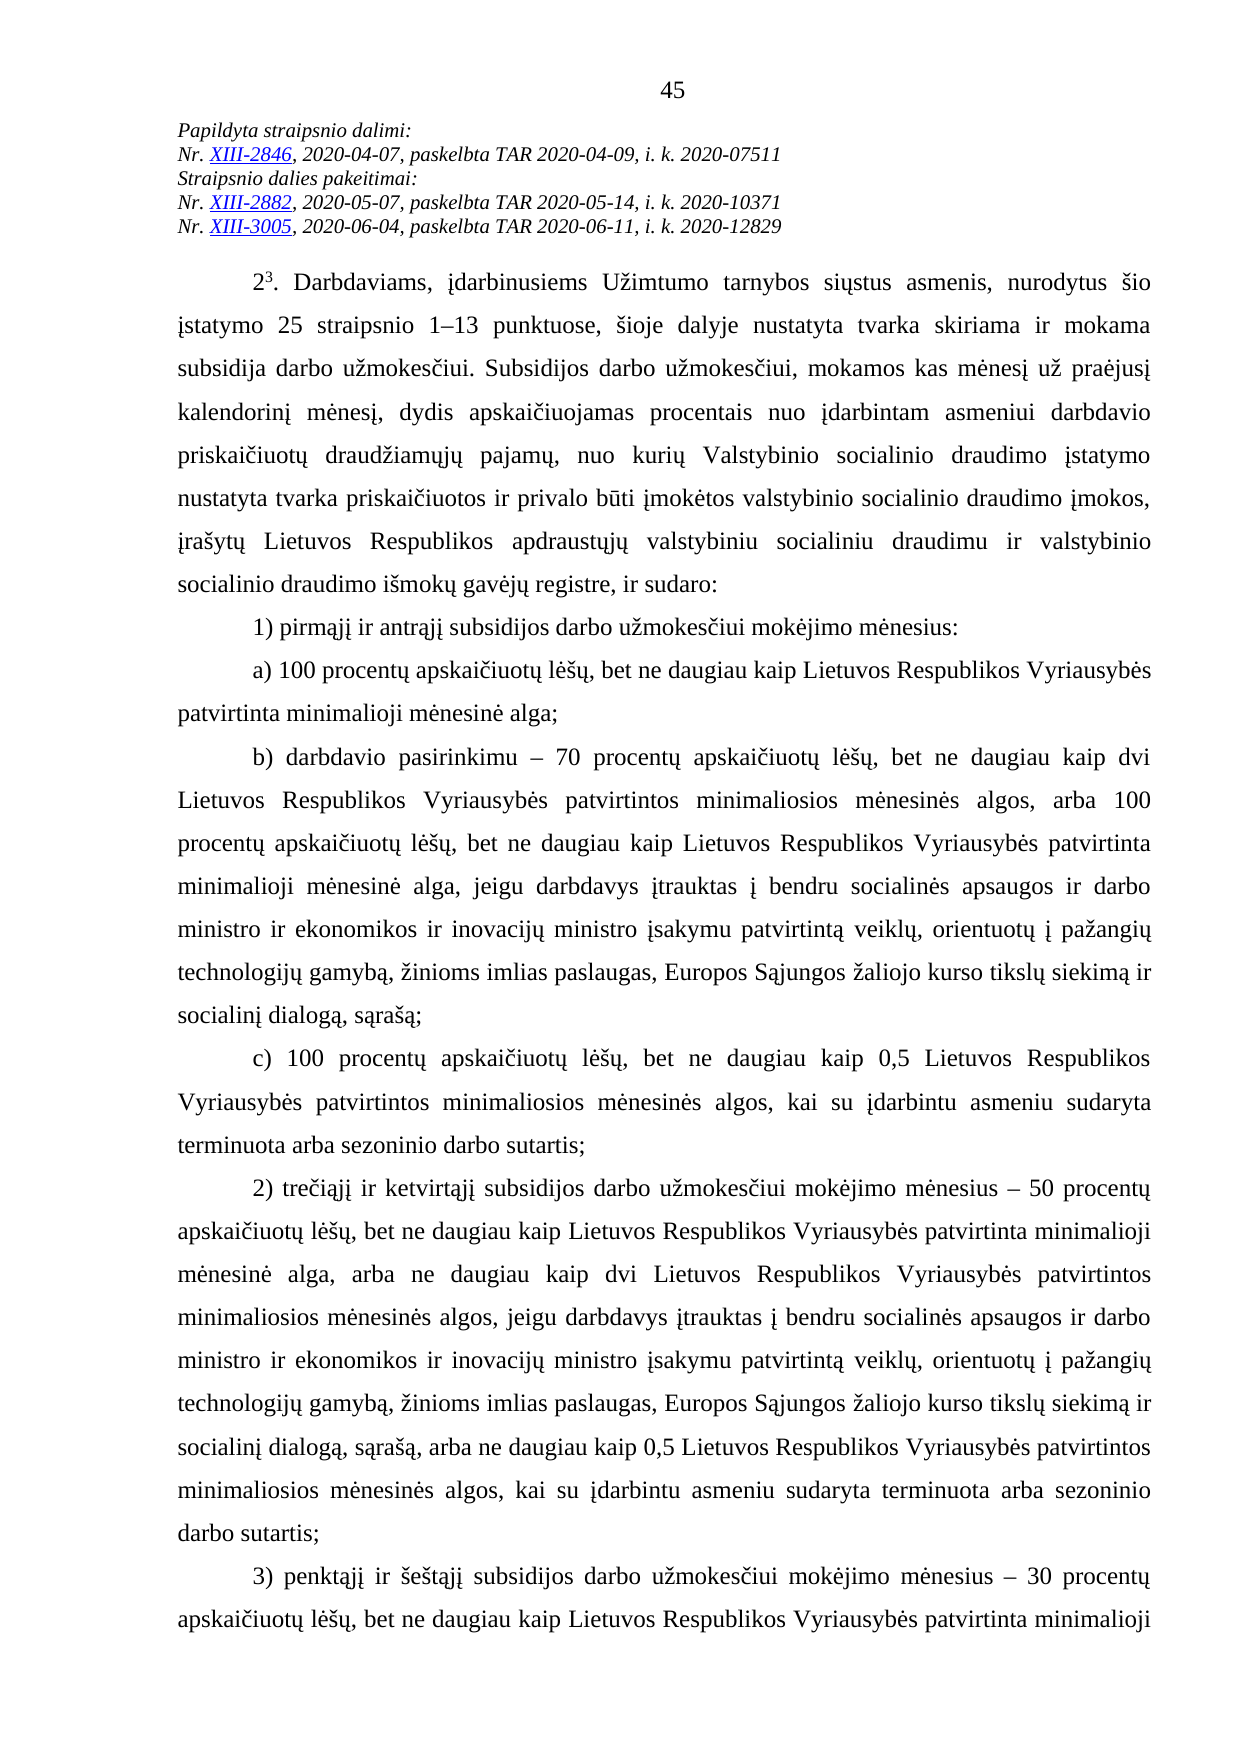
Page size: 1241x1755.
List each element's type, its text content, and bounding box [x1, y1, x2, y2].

text a) 100 procentų apskaičiuotų lėšų, bet ne daugiau kaip Lietuvos Respublikos Vyriausybės patvirtinta minimalioji mėnesinė alga; [177, 655, 1152, 727]
text Straipsnio dalies pakeitimai: [177, 166, 1152, 190]
text Nr. XIII-3005, 2020-06-04, paskelbta TAR 2020-06-11, i. k. 2020-12829 [177, 214, 1152, 238]
text 3) penktąjį ir šeštąjį subsidijos darbo užmokesčiui mokėjimo mėnesius – 30 procentų apskaičiuotų lėšų, bet ne daugiau kaip Lietuvos Respublikos Vyriausybės patvirtinta minimalioji [177, 1561, 1152, 1633]
text c) 100 procentų apskaičiuotų lėšų, bet ne daugiau kaip 0,5 Lietuvos Respublikos Vyriausybės patvirtintos minimaliosios mėnesinės algos, kai su įdarbintu asmeniu sudaryta terminuota arba sezoninio darbo sutartis; [177, 1043, 1152, 1158]
text 23. Darbdaviams, įdarbinusiems Užimtumo tarnybos siųstus asmenis, nurodytus šio įstatymo 25 straipsnio 1–13 punktuose, šioje dalyje nustatyta tvarka skiriama ir mokama subsidija darbo užmokesčiui. Subsidijos darbo užmokesčiui, mokamos kas mėnesį už praėjusį kalendorinį mėnesį, dydis apskaičiuojamas procentais nuo įdarbintam asmeniui darbdavio priskaičiuotų draudžiamųjų pajamų, nuo kurių Valstybinio socialinio draudimo įstatymo nustatyta tvarka priskaičiuotos ir privalo būti įmokėtos valstybinio socialinio draudimo įmokos, įrašytų Lietuvos Respublikos apdraustųjų valstybiniu socialiniu draudimu ir valstybinio socialinio draudimo išmokų gavėjų registre, ir sudaro: [177, 267, 1152, 598]
text 1) pirmąjį ir antrąjį subsidijos darbo užmokesčiui mokėjimo mėnesius: [177, 612, 1152, 641]
text Papildyta straipsnio dalimi: [177, 118, 1152, 142]
text 2) trečiąjį ir ketvirtąjį subsidijos darbo užmokesčiui mokėjimo mėnesius – 50 procentų apskaičiuotų lėšų, bet ne daugiau kaip Lietuvos Respublikos Vyriausybės patvirtinta minimalioji mėnesinė alga, arba ne daugiau kaip dvi Lietuvos Respublikos Vyriausybės patvirtintos minimaliosios mėnesinės algos, jeigu darbdavys įtrauktas į bendru socialinės apsaugos ir darbo ministro ir ekonomikos ir inovacijų ministro įsakymu patvirtintą veiklų, orientuotų į pažangių technologijų gamybą, žinioms imlias paslaugas, Europos Sąjungos žaliojo kurso tikslų siekimą ir socialinį dialogą, sąrašą, arba ne daugiau kaip 0,5 Lietuvos Respublikos Vyriausybės patvirtintos minimaliosios mėnesinės algos, kai su įdarbintu asmeniu sudaryta terminuota arba sezoninio darbo sutartis; [177, 1173, 1152, 1547]
text b) darbdavio pasirinkimu – 70 procentų apskaičiuotų lėšų, bet ne daugiau kaip dvi Lietuvos Respublikos Vyriausybės patvirtintos minimaliosios mėnesinės algos, arba 100 procentų apskaičiuotų lėšų, bet ne daugiau kaip Lietuvos Respublikos Vyriausybės patvirtinta minimalioji mėnesinė alga, jeigu darbdavys įtrauktas į bendru socialinės apsaugos ir darbo ministro ir ekonomikos ir inovacijų ministro įsakymu patvirtintą veiklų, orientuotų į pažangių technologijų gamybą, žinioms imlias paslaugas, Europos Sąjungos žaliojo kurso tikslų siekimą ir socialinį dialogą, sąrašą; [177, 742, 1152, 1029]
text Nr. XIII-2846, 2020-04-07, paskelbta TAR 2020-04-09, i. k. 2020-07511 [177, 142, 1152, 166]
text Nr. XIII-2882, 2020-05-07, paskelbta TAR 2020-05-14, i. k. 2020-10371 [177, 190, 1152, 214]
